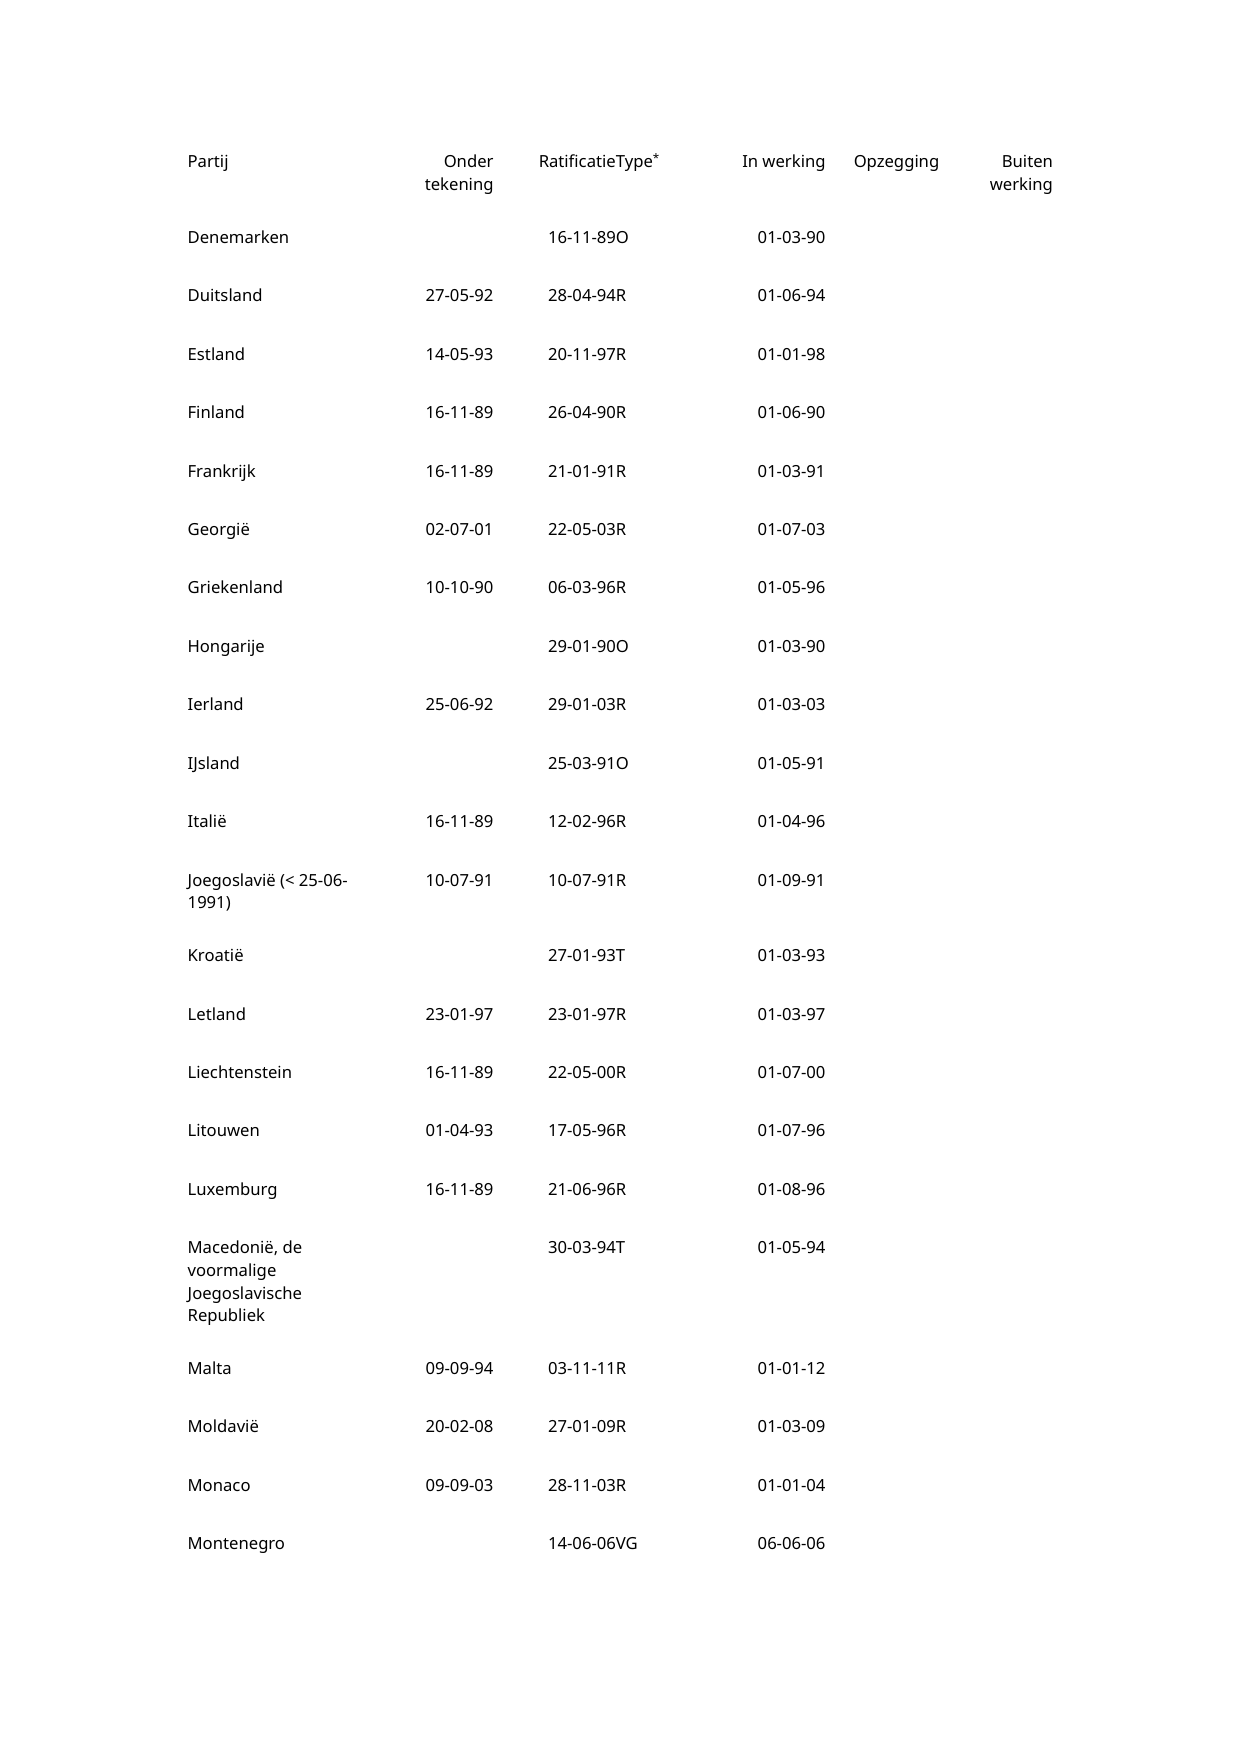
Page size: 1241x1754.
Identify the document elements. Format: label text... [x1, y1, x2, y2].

table_header Ratificatie [493, 150, 616, 225]
table_cell 01-04-94 [703, 459, 825, 518]
table_cell 01-06-90 [703, 693, 825, 751]
table_cell R [616, 810, 703, 868]
table_cell [825, 1411, 939, 1469]
table_cell T [616, 1236, 703, 1294]
table_cell 01-04-93 [371, 1411, 493, 1469]
table_cell Canada [188, 401, 371, 459]
table_cell 16-11-89 [371, 1102, 493, 1160]
table_cell België [188, 225, 371, 284]
table_cell 23-01-97 [493, 1294, 616, 1353]
table_cell 25-06-92 [371, 985, 493, 1043]
table_cell 01-05-91 [703, 1044, 825, 1102]
table_cell Liechtenstein [188, 1353, 371, 1411]
table_cell Luxemburg [188, 1470, 371, 1528]
table_cell 16-11-89 [371, 1353, 493, 1411]
table_cell Cyprus [188, 459, 371, 518]
table_cell [825, 1044, 939, 1102]
table_cell R [616, 1411, 703, 1469]
table_cell 16-11-89 [371, 693, 493, 751]
table_cell 01-01-02 [703, 225, 825, 284]
table_cell 06-03-96 [493, 868, 616, 927]
table_cell [939, 401, 1053, 459]
table_cell 01-06-94 [703, 576, 825, 634]
table_cell [939, 1044, 1053, 1102]
table_cell [939, 1470, 1053, 1528]
table_header Opzegging [825, 150, 939, 225]
table_cell [371, 518, 493, 576]
table_cell [825, 1160, 939, 1236]
table_cell 22-05-00 [493, 1353, 616, 1411]
table_cell [939, 459, 1053, 518]
table_cell 14-05-93 [371, 635, 493, 693]
table_cell 20-11-97 [493, 635, 616, 693]
table_cell R [616, 693, 703, 751]
table_cell 01-03-90 [703, 518, 825, 576]
table_cell 27-05-92 [371, 576, 493, 634]
table_cell [939, 225, 1053, 284]
table_cell 27-01-93 [493, 1236, 616, 1294]
table_cell [939, 1528, 1053, 1596]
table_cell 24-03-92 [371, 342, 493, 401]
table_cell R [616, 1353, 703, 1411]
table_cell [825, 985, 939, 1043]
table_cell [825, 1236, 939, 1294]
table_cell 01-01-98 [703, 635, 825, 693]
table_cell O [618, 933, 625, 943]
table_cell 02-02-94 [493, 459, 616, 518]
table_cell Macedonië, de voormalige Joegoslavische Republiek [188, 1528, 371, 1596]
table_cell 29-01-03 [493, 985, 616, 1043]
table_cell [939, 751, 1053, 810]
table_cell [939, 810, 1053, 868]
table_cell [825, 1353, 939, 1411]
table_cell [825, 401, 939, 459]
table_cell O [616, 1044, 703, 1102]
table_cell [939, 518, 1053, 576]
table_cell R [616, 1294, 703, 1353]
table_cell [371, 927, 493, 985]
table_cell O [618, 524, 625, 534]
table_cell [825, 518, 939, 576]
table_cell R [616, 751, 703, 810]
table_cell 28-04-94 [493, 576, 616, 634]
table_cell 01-03-90 [703, 927, 825, 985]
table_cell 22-05-03 [493, 810, 616, 868]
table_cell [939, 985, 1053, 1043]
table_cell 29-01-90 [493, 927, 616, 985]
table_cell 30-11-01 [493, 225, 616, 284]
table_cell 21-01-91 [493, 751, 616, 810]
table_cell 01-05-96 [703, 868, 825, 927]
table_cell R [616, 1470, 703, 1528]
table_cell [939, 342, 1053, 401]
table_cell [939, 1236, 1053, 1294]
table_cell [825, 693, 939, 751]
table_cell 26-04-90 [493, 693, 616, 751]
table_cell [939, 1353, 1053, 1411]
table_cell [371, 1236, 493, 1294]
table_cell Denemarken [188, 518, 371, 576]
table_cell [939, 1102, 1053, 1160]
table_cell 01-05-96 [703, 401, 825, 459]
table_cell R [616, 985, 703, 1043]
table_cell Griekenland [188, 868, 371, 927]
table_cell [825, 576, 939, 634]
table_cell [825, 1528, 939, 1596]
table_cell 12-02-96 [493, 1102, 616, 1160]
table_cell [939, 576, 1053, 634]
table_cell Finland [188, 693, 371, 751]
table_cell Joegoslavië (< 25-06-1991) [188, 1160, 371, 1236]
table_cell [371, 401, 493, 459]
table_cell R [616, 635, 703, 693]
table_cell O [618, 407, 625, 417]
table_cell [939, 1294, 1053, 1353]
table_cell 01-06-92 [493, 342, 616, 401]
table_cell T [616, 284, 703, 342]
table_cell R [616, 576, 703, 634]
table_cell R [616, 225, 703, 284]
table_cell Duitsland [188, 576, 371, 634]
table_cell 16-11-89 [371, 1470, 493, 1528]
table_cell [939, 927, 1053, 985]
table_cell 01-07-03 [703, 810, 825, 868]
table_cell 01-03-93 [703, 1236, 825, 1294]
table_cell O [616, 401, 703, 459]
table_cell 16-11-89 [493, 518, 616, 576]
table_cell O [616, 518, 703, 576]
table_cell Ierland [188, 985, 371, 1043]
table_cell [825, 225, 939, 284]
table_cell [825, 342, 939, 401]
table_cell [825, 1470, 939, 1528]
table_cell Letland [188, 1294, 371, 1353]
table_header Buiten werking [939, 150, 1053, 225]
table_cell [825, 284, 939, 342]
table_cell 21-06-96 [493, 1470, 616, 1528]
table_cell 16-11-89 [371, 751, 493, 810]
table_cell [825, 868, 939, 927]
table_cell Litouwen [188, 1411, 371, 1469]
table_cell 23-01-97 [371, 1294, 493, 1353]
table_cell R [616, 342, 703, 401]
table_cell R [616, 1102, 703, 1160]
table_cell Hongarije [188, 927, 371, 985]
table_cell 20-06-91 [371, 459, 493, 518]
table_cell [825, 927, 939, 985]
table_cell 25-03-91 [493, 1044, 616, 1102]
table_cell 01-08-96 [703, 1470, 825, 1528]
table_cell 17-05-96 [493, 1411, 616, 1469]
table_cell [825, 1102, 939, 1160]
table_cell 10-07-91 [371, 1160, 493, 1236]
table_cell 29-12-94 [493, 284, 616, 342]
table_header In werking [703, 150, 825, 225]
table_cell Bulgarije [188, 342, 371, 401]
table_cell [825, 751, 939, 810]
table_cell [371, 1528, 493, 1596]
table_cell [371, 284, 493, 342]
table_cell Estland [188, 635, 371, 693]
table_cell [825, 1294, 939, 1353]
table_cell Bosnië en Herzegovina [188, 284, 371, 342]
table_cell [939, 868, 1053, 927]
table_cell IJsland [188, 1044, 371, 1102]
table_cell 02-07-01 [371, 810, 493, 868]
table_cell Frankrijk [188, 751, 371, 810]
table_cell 10-07-91 [493, 1160, 616, 1236]
table_header Onder tekening [371, 150, 493, 225]
table_cell 01-08-92 [703, 342, 825, 401]
table_cell 10-10-90 [371, 868, 493, 927]
table_cell 16-11-89 [371, 225, 493, 284]
table_cell [371, 1044, 493, 1102]
table_cell [939, 284, 1053, 342]
table_cell T [616, 1528, 703, 1596]
table_cell [939, 1411, 1053, 1469]
table_cell [825, 635, 939, 693]
table_cell R [616, 459, 703, 518]
table_cell 30-03-94 [493, 1528, 616, 1596]
table_cell 01-02-95 [703, 284, 825, 342]
table_cell 01-03-97 [703, 1294, 825, 1353]
table_cell 01-03-03 [703, 985, 825, 1043]
table_header Type* [616, 150, 703, 225]
table_cell 01-05-94 [703, 1528, 825, 1596]
table_cell 01-07-96 [703, 1411, 825, 1469]
table_cell 06-03-96 [493, 401, 616, 459]
table_cell [825, 459, 939, 518]
table_cell 01-09-91 [703, 1160, 825, 1236]
table_cell R [616, 1160, 703, 1236]
table_cell 01-03-91 [703, 751, 825, 810]
table_cell Georgië [188, 810, 371, 868]
table_cell [825, 810, 939, 868]
table_cell O [618, 1050, 625, 1060]
table_cell O [616, 927, 703, 985]
table_header Partij [188, 150, 371, 225]
table_cell [939, 693, 1053, 751]
table_cell R [616, 868, 703, 927]
table_cell [939, 635, 1053, 693]
table_cell [939, 1160, 1053, 1236]
table_cell 01-04-96 [703, 1102, 825, 1160]
table_cell 01-07-00 [703, 1353, 825, 1411]
table_cell Italië [188, 1102, 371, 1160]
table_cell Kroatië [188, 1236, 371, 1294]
